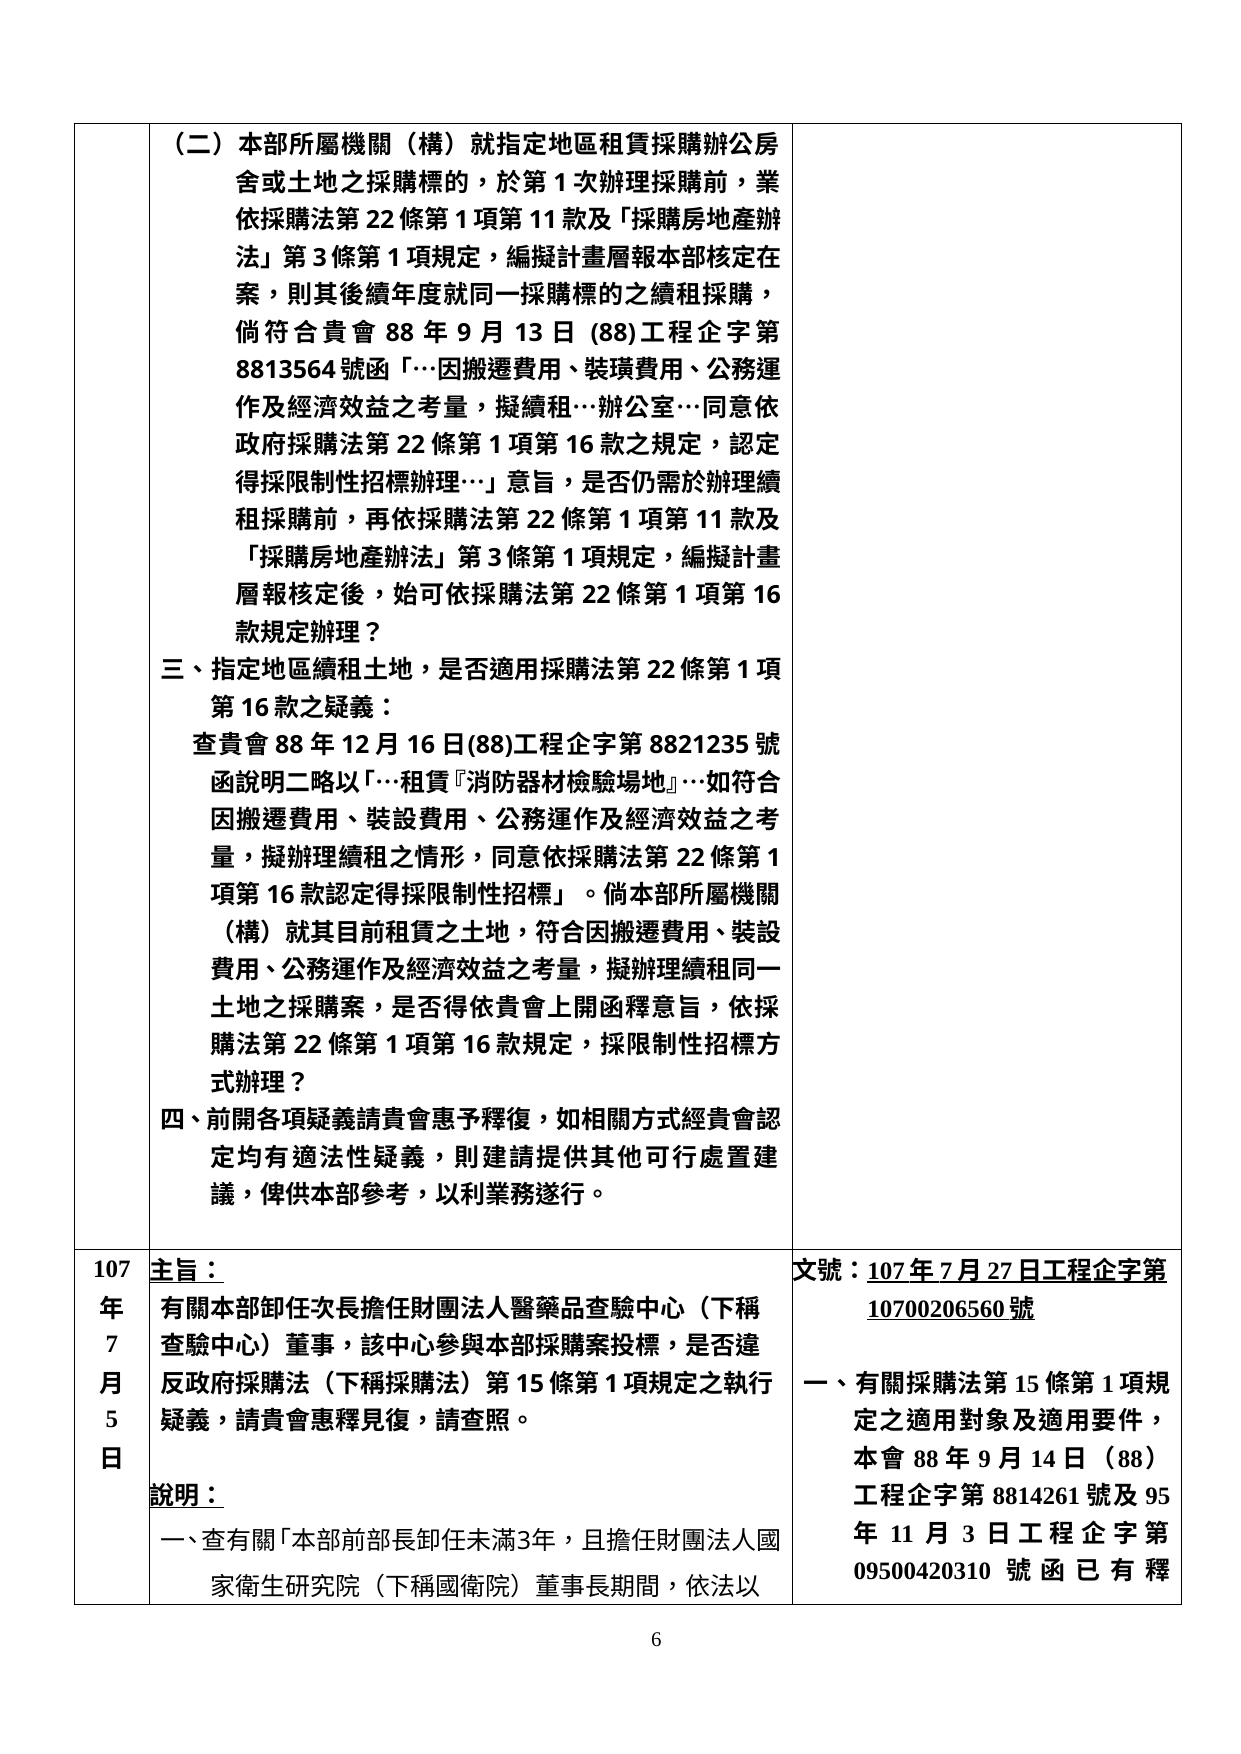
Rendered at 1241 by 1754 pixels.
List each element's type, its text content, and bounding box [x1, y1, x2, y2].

table_cell 107年 7 月 5 日 [75, 1250, 149, 1604]
table_cell 主旨： 有關本部卸任次長擔任財團法人醫藥品查驗中心（下稱查驗中心）董事，該中心參與本部採購案投標，是否違反政府採購法（下稱採購法）第15條第1項規定之執行疑義，請貴會惠釋見復，請查照。 說明： 一、查有關「本部前部長卸任未滿3年，且擔任財團法人國家衛生研究院（下稱國衛院）董事長期間，依法以 [150, 1250, 792, 1604]
table_cell [793, 124, 1181, 1249]
table_cell 文號：107年7月27日工程企字第10700206560號 一、有關採購法第15條第1項規定之適用對象及適用要件，本會88年9月14日（88）工程企字第8814261號及95年11月3日工程企字第09500420310號函已有釋 [793, 1250, 1181, 1604]
table_cell （二）本部所屬機關（構）就指定地區租賃採購辦公房舍或土地之採購標的，於第1次辦理採購前，業依採購法第22條第1項第11款及「採購房地產辦法」第3條第1項規定，編擬計畫層報本部核定在案，則其後續年度就同一採購標的之續租採購，倘符合貴會88年9月13日 (88)工程企字第8813564號函「…因搬遷費用、裝璜費用、公務運作及經濟效益之考量，擬續租…辦公室…同意依政府採購法第22條第1項第16款之規定，認定得採限制性招標辦理…」意旨，是否仍需於辦理續租採購前，再依採購法第22條第1項第11款及「採購房地產辦法」第3條第1項規定，編擬計畫層報核定後，始可依採購法第22條第1項第16款規定辦理？ 三、指定地區續租土地，是否適用採購法第22條第1項第16款之疑義： 查貴會88年12月16日(88)工程企字第8821235號函說明二略以「…租賃『消防器材檢驗場地』…如符合因搬遷費用、裝設費用、公務運作及經濟效益之考量，擬辦理續租之情形，同意依採購法第22條第1項第16款認定得採限制性招標」。倘本部所屬機關（構）就其目前租賃之土地，符合因搬遷費用、裝設費用、公務運作及經濟效益之考量，擬辦理續租同一土地之採購案，是否得依貴會上開函釋意旨，依採購法第22條第1項第16款規定，採限制性招標方式辦理？ 四、前開各項疑義請貴會惠予釋復，如相關方式經貴會認定均有適法性疑義，則建請提供其他可行處置建議，俾供本部參考，以利業務遂行。 [150, 124, 792, 1249]
table_cell [75, 124, 149, 1249]
